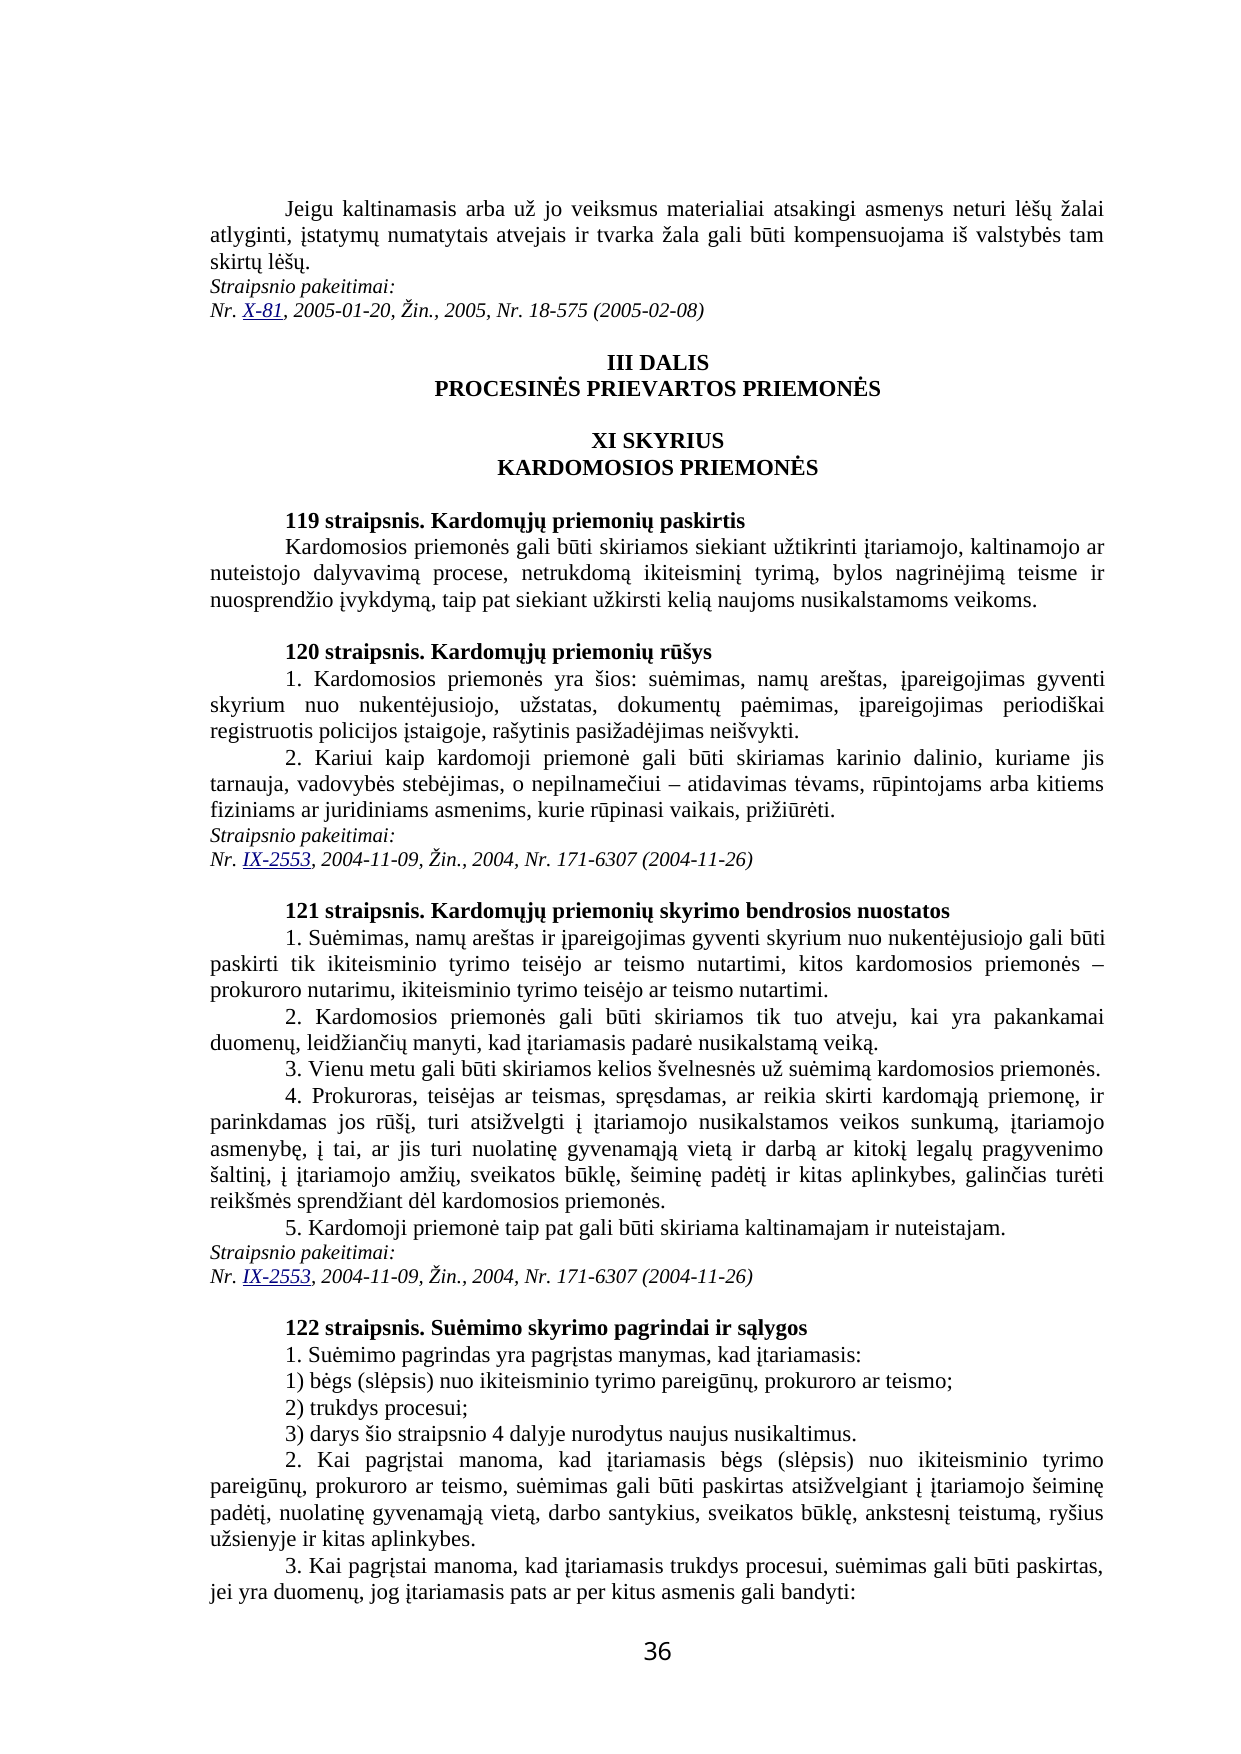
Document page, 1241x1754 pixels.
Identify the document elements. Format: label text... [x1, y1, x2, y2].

text Nr. X-81, 2005-01-20, Žin., 2005, Nr. 18-575 (2005-02-08) [210, 298, 1106, 322]
text 1. Suėmimo pagrindas yra pagrįstas manymas, kad įtariamasis: [210, 1341, 1106, 1367]
text 120 straipsnis. Kardomųjų priemonių rūšys [210, 638, 1106, 665]
subtitle XI skyrius [210, 428, 1106, 454]
text Nr. IX-2553, 2004-11-09, Žin., 2004, Nr. 171-6307 (2004-11-26) [210, 1264, 1106, 1288]
text 2. Kai pagrįstai manoma, kad įtariamasis bėgs (slėpsis) nuo ikiteisminio tyrimo pareigūnų, prokuroro ar teismo, suėmimas gali būti paskirtas atsižvelgiant į įtariamojo šeiminę padėtį, nuolatinę gyvenamąją vietą, darbo santykius, sveikatos būklę, ankstesnį teistumą, ryšius užsienyje ir kitas aplinkybes. [210, 1446, 1106, 1552]
text 119 straipsnis. Kardomųjų priemonių paskirtis [210, 507, 1106, 533]
text 1. Suėmimas, namų areštas ir įpareigojimas gyventi skyrium nuo nukentėjusiojo gali būti paskirti tik ikiteisminio tyrimo teisėjo ar teismo nutartimi, kitos kardomosios priemonės – prokuroro nutarimu, ikiteisminio tyrimo teisėjo ar teismo nutartimi. [210, 924, 1106, 1003]
text 1) bėgs (slėpsis) nuo ikiteisminio tyrimo pareigūnų, prokuroro ar teismo; [210, 1367, 1106, 1393]
text 2. Kariui kaip kardomoji priemonė gali būti skiriamas karinio dalinio, kuriame jis tarnauja, vadovybės stebėjimas, o nepilnamečiui – atidavimas tėvams, rūpintojams arba kitiems fiziniams ar juridiniams asmenims, kurie rūpinasi vaikais, prižiūrėti. [210, 744, 1106, 823]
text Kardomosios priemonės [210, 454, 1106, 480]
text 5. Kardomoji priemonė taip pat gali būti skiriama kaltinamajam ir nuteistajam. [210, 1214, 1106, 1240]
text 121 straipsnis. Kardomųjų priemonių skyrimo bendrosios nuostatos [210, 897, 1106, 924]
text 3) darys šio straipsnio 4 dalyje nurodytus naujus nusikaltimus. [210, 1420, 1106, 1446]
text Jeigu kaltinamasis arba už jo veiksmus materialiai atsakingi asmenys neturi lėšų žalai atlyginti, įstatymų numatytais atvejais ir tvarka žala gali būti kompensuojama iš valstybės tam skirtų lėšų. [210, 195, 1106, 274]
text Straipsnio pakeitimai: [210, 823, 1106, 847]
text Nr. IX-2553, 2004-11-09, Žin., 2004, Nr. 171-6307 (2004-11-26) [210, 847, 1106, 871]
text Procesinės prievartos priemonės [210, 375, 1106, 401]
text Kardomosios priemonės gali būti skiriamos siekiant užtikrinti įtariamojo, kaltinamojo ar nuteistojo dalyvavimą procese, netrukdomą ikiteisminį tyrimą, bylos nagrinėjimą teisme ir nuosprendžio įvykdymą, taip pat siekiant užkirsti kelią naujoms nusikalstamoms veikoms. [210, 533, 1106, 612]
text 4. Prokuroras, teisėjas ar teismas, spręsdamas, ar reikia skirti kardomąją priemonę, ir parinkdamas jos rūšį, turi atsižvelgti į įtariamojo nusikalstamos veikos sunkumą, įtariamojo asmenybę, į tai, ar jis turi nuolatinę gyvenamąją vietą ir darbą ar kitokį legalų pragyvenimo šaltinį, į įtariamojo amžių, sveikatos būklę, šeiminę padėtį ir kitas aplinkybes, galinčias turėti reikšmės sprendžiant dėl kardomosios priemonės. [210, 1082, 1106, 1214]
text 122 straipsnis. Suėmimo skyrimo pagrindai ir sąlygos [210, 1314, 1106, 1341]
text Straipsnio pakeitimai: [210, 274, 1106, 298]
text 3. Kai pagrįstai manoma, kad įtariamasis trukdys procesui, suėmimas gali būti paskirtas, jei yra duomenų, jog įtariamasis pats ar per kitus asmenis gali bandyti: [210, 1552, 1106, 1604]
subtitle III dalis [210, 348, 1106, 375]
text 1. Kardomosios priemonės yra šios: suėmimas, namų areštas, įpareigojimas gyventi skyrium nuo nukentėjusiojo, užstatas, dokumentų paėmimas, įpareigojimas periodiškai registruotis policijos įstaigoje, rašytinis pasižadėjimas neišvykti. [210, 665, 1106, 744]
text 2. Kardomosios priemonės gali būti skiriamos tik tuo atveju, kai yra pakankamai duomenų, leidžiančių manyti, kad įtariamasis padarė nusikalstamą veiką. [210, 1003, 1106, 1056]
text 3. Vienu metu gali būti skiriamos kelios švelnesnės už suėmimą kardomosios priemonės. [210, 1056, 1106, 1082]
text 2) trukdys procesui; [210, 1393, 1106, 1420]
text Straipsnio pakeitimai: [210, 1240, 1106, 1264]
